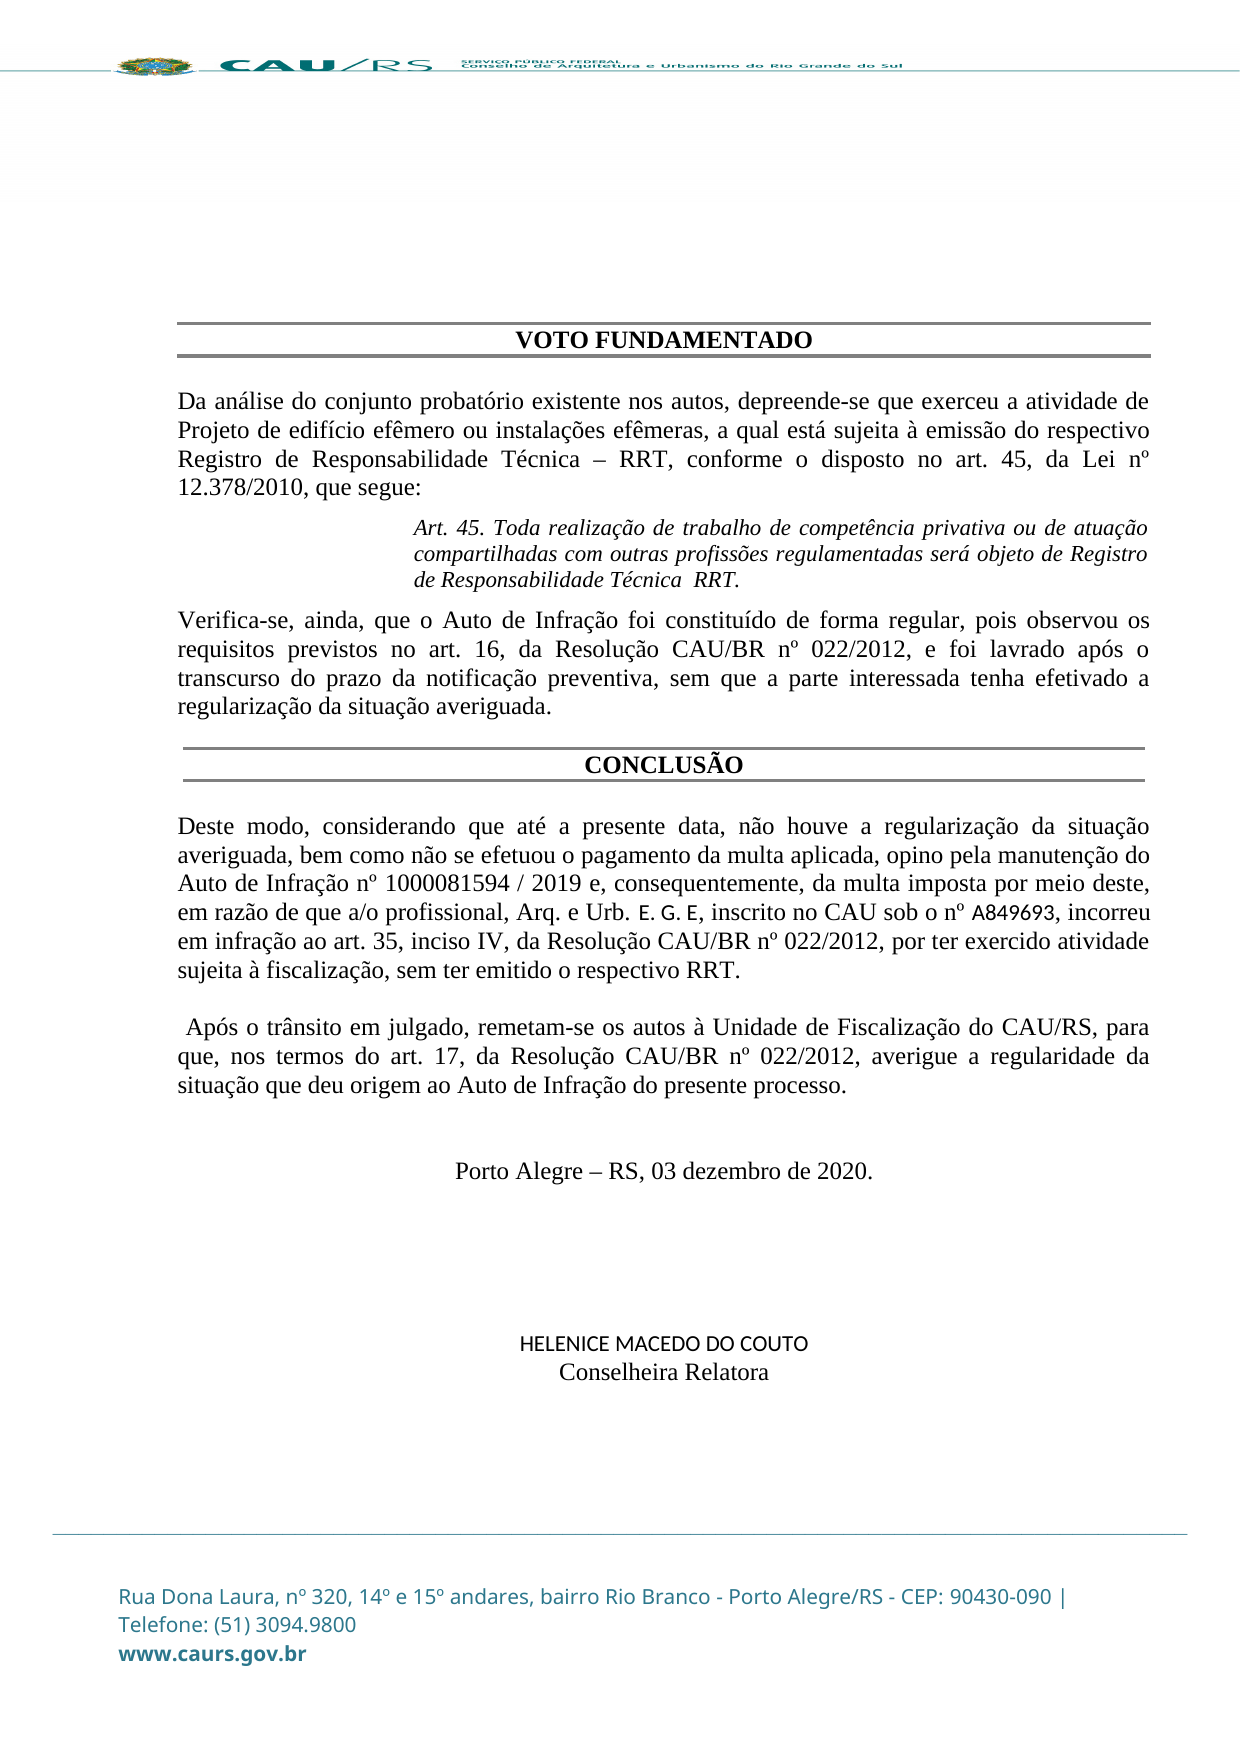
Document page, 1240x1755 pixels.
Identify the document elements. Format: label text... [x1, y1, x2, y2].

text Deste modo, considerando que até a presente data, não houve a regularização da situação averiguada, bem como não se efetuou o pagamento da multa aplicada, opino pela manutenção do Auto de Infração nº 1000081594 / 2019 e, consequentemente, da multa imposta por meio deste, em razão de que a/o profissional, Arq. e Urb. E. G. E, inscrito no CAU sob o nº A849693, incorreu em infração ao art. 35, inciso IV, da Resolução CAU/BR nº 022/2012, por ter exercido atividade sujeita à fiscalização, sem ter emitido o respectivo RRT. [177, 811, 1151, 984]
text Art. 45. Toda realização de trabalho de competência privativa ou de atuação compartilhadas com outras profissões regulamentadas será objeto de Registro de Responsabilidade Técnica ­ RRT. [413, 514, 1151, 593]
table_header VOTO FUNDAMENTADO [177, 325, 1151, 354]
table_header CONCLUSÃO [183, 750, 1145, 779]
text HELENICE MACEDO DO COUTO [177, 1329, 1151, 1357]
text Da análise do conjunto probatório existente nos autos, depreende-se que exerceu a atividade de Projeto de edifício efêmero ou instalações efêmeras, a qual está sujeita à emissão do respectivo Registro de Responsabilidade Técnica – RRT, conforme o disposto no art. 45, da Lei nº 12.378/2010, que segue: [177, 386, 1151, 501]
text Conselheira Relatora [177, 1357, 1151, 1386]
text Após o trânsito em julgado, remetam-se os autos à Unidade de Fiscalização do CAU/RS, para que, nos termos do art. 17, da Resolução CAU/BR nº 022/2012, averigue a regularidade da situação que deu origem ao Auto de Infração do presente processo. [177, 1012, 1151, 1099]
text Porto Alegre – RS, 03 dezembro de 2020. [177, 1156, 1151, 1185]
text Verifica-se, ainda, que o Auto de Infração foi constituído de forma regular, pois observou os requisitos previstos no art. 16, da Resolução CAU/BR nº 022/2012, e foi lavrado após o transcurso do prazo da notificação preventiva, sem que a parte interessada tenha efetivado a regularização da situação averiguada. [177, 605, 1151, 720]
